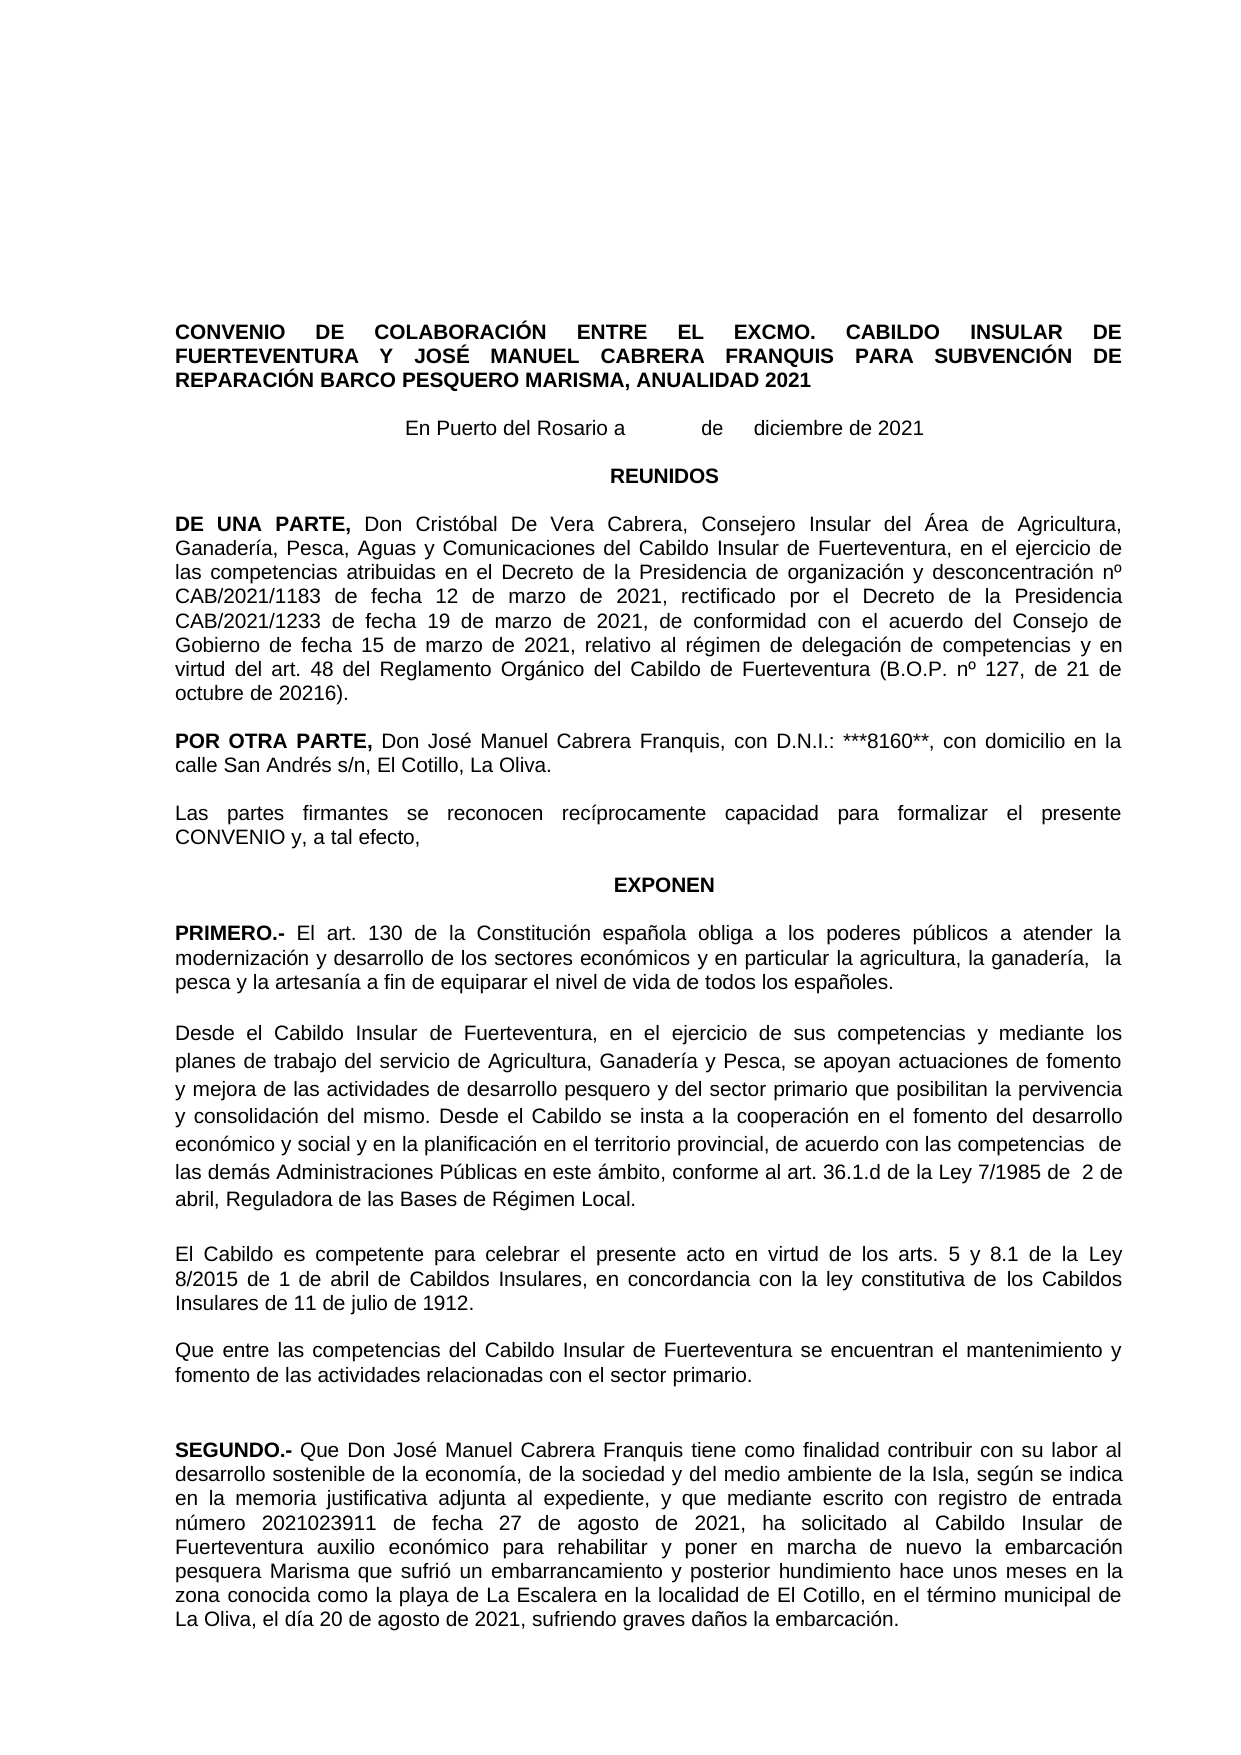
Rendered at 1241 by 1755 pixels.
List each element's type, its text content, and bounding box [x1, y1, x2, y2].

text Que entre las competencias del Cabildo Insular de Fuerteventura se encuentran el mantenimiento y fomento de las actividades relacionadas con el sector primario. [175, 1338, 1122, 1386]
text SEGUNDO.- Que Don José Manuel Cabrera Franquis tiene como finalidad contribuir con su labor al desarrollo sostenible de la economía, de la sociedad y del medio ambiente de la Isla, según se indica en la memoria justificativa adjunta al expediente, y que mediante escrito con registro de entrada número 2021023911 de fecha 27 de agosto de 2021, ha solicitado al Cabildo Insular de Fuerteventura auxilio económico para rehabilitar y poner en marcha de nuevo la embarcación pesquera Marisma que sufrió un embarrancamiento y posterior hundimiento hace unos meses en la zona conocida como la playa de La Escalera en la localidad de El Cotillo, en el término municipal de La Oliva, el día 20 de agosto de 2021, sufriendo graves daños la embarcación. [175, 1438, 1123, 1631]
text Desde el Cabildo Insular de Fuerteventura, en el ejercicio de sus competencias y mediante los planes de trabajo del servicio de Agricultura, Ganadería y Pesca, se apoyan actuaciones de fomento y mejora de las actividades de desarrollo pesquero y del sector primario que posibilitan la pervivencia y consolidación del mismo. Desde el Cabildo se insta a la cooperación en el fomento del desarrollo económico y social y en la planificación en el territorio provincial, de acuerdo con las competencias de las demás Administraciones Públicas en este ámbito, conforme al art. 36.1.d de la Ley 7/1985 de 2 de abril, Reguladora de las Bases de Régimen Local. [175, 1021, 1123, 1211]
text Las partes firmantes se reconocen recíprocamente capacidad para formalizar el presente CONVENIO y, a tal efecto, [175, 801, 1122, 849]
subtitle CONVENIO DE COLABORACIÓN ENTRE EL EXCMO. CABILDO INSULAR DE FUERTEVENTURA Y JOSÉ MANUEL CABRERA FRANQUIS PARA SUBVENCIÓN DE REPARACIÓN BARCO PESQUERO MARISMA, ANUALIDAD 2021 [175, 319, 1122, 392]
subtitle REUNIDOS [194, 464, 1134, 488]
text DE UNA PARTE, Don Cristóbal De Vera Cabrera, Consejero Insular del Área de Agricultura, Ganadería, Pesca, Aguas y Comunicaciones del Cabildo Insular de Fuerteventura, en el ejercicio de las competencias atribuidas en el Decreto de la Presidencia de organización y desconcentración nº CAB/2021/1183 de fecha 12 de marzo de 2021, rectificado por el Decreto de la Presidencia CAB/2021/1233 de fecha 19 de marzo de 2021, de conformidad con el acuerdo del Consejo de Gobierno de fecha 15 de marzo de 2021, relativo al régimen de delegación de competencias y en virtud del art. 48 del Reglamento Orgánico del Cabildo de Fuerteventura (B.O.P. nº 127, de 21 de octubre de 20216). [175, 512, 1122, 705]
text En Puerto del Rosario a de diciembre de 2021 [195, 416, 1134, 440]
text PRIMERO.- El art. 130 de la Constitución española obliga a los poderes públicos a atender la modernización y desarrollo de los sectores económicos y en particular la agricultura, la ganadería, la pesca y la artesanía a fin de equiparar el nivel de vida de todos los españoles. [175, 921, 1122, 993]
text El Cabildo es competente para celebrar el presente acto en virtud de los arts. 5 y 8.1 de la Ley 8/2015 de 1 de abril de Cabildos Insulares, en concordancia con la ley constitutiva de los Cabildos Insulares de 11 de julio de 1912. [175, 1242, 1123, 1314]
subtitle EXPONEN [194, 873, 1134, 897]
text POR OTRA PARTE, Don José Manuel Cabrera Franquis, con D.N.I.: ***8160**, con domicilio en la calle San Andrés s/n, El Cotillo, La Oliva. [175, 729, 1122, 777]
